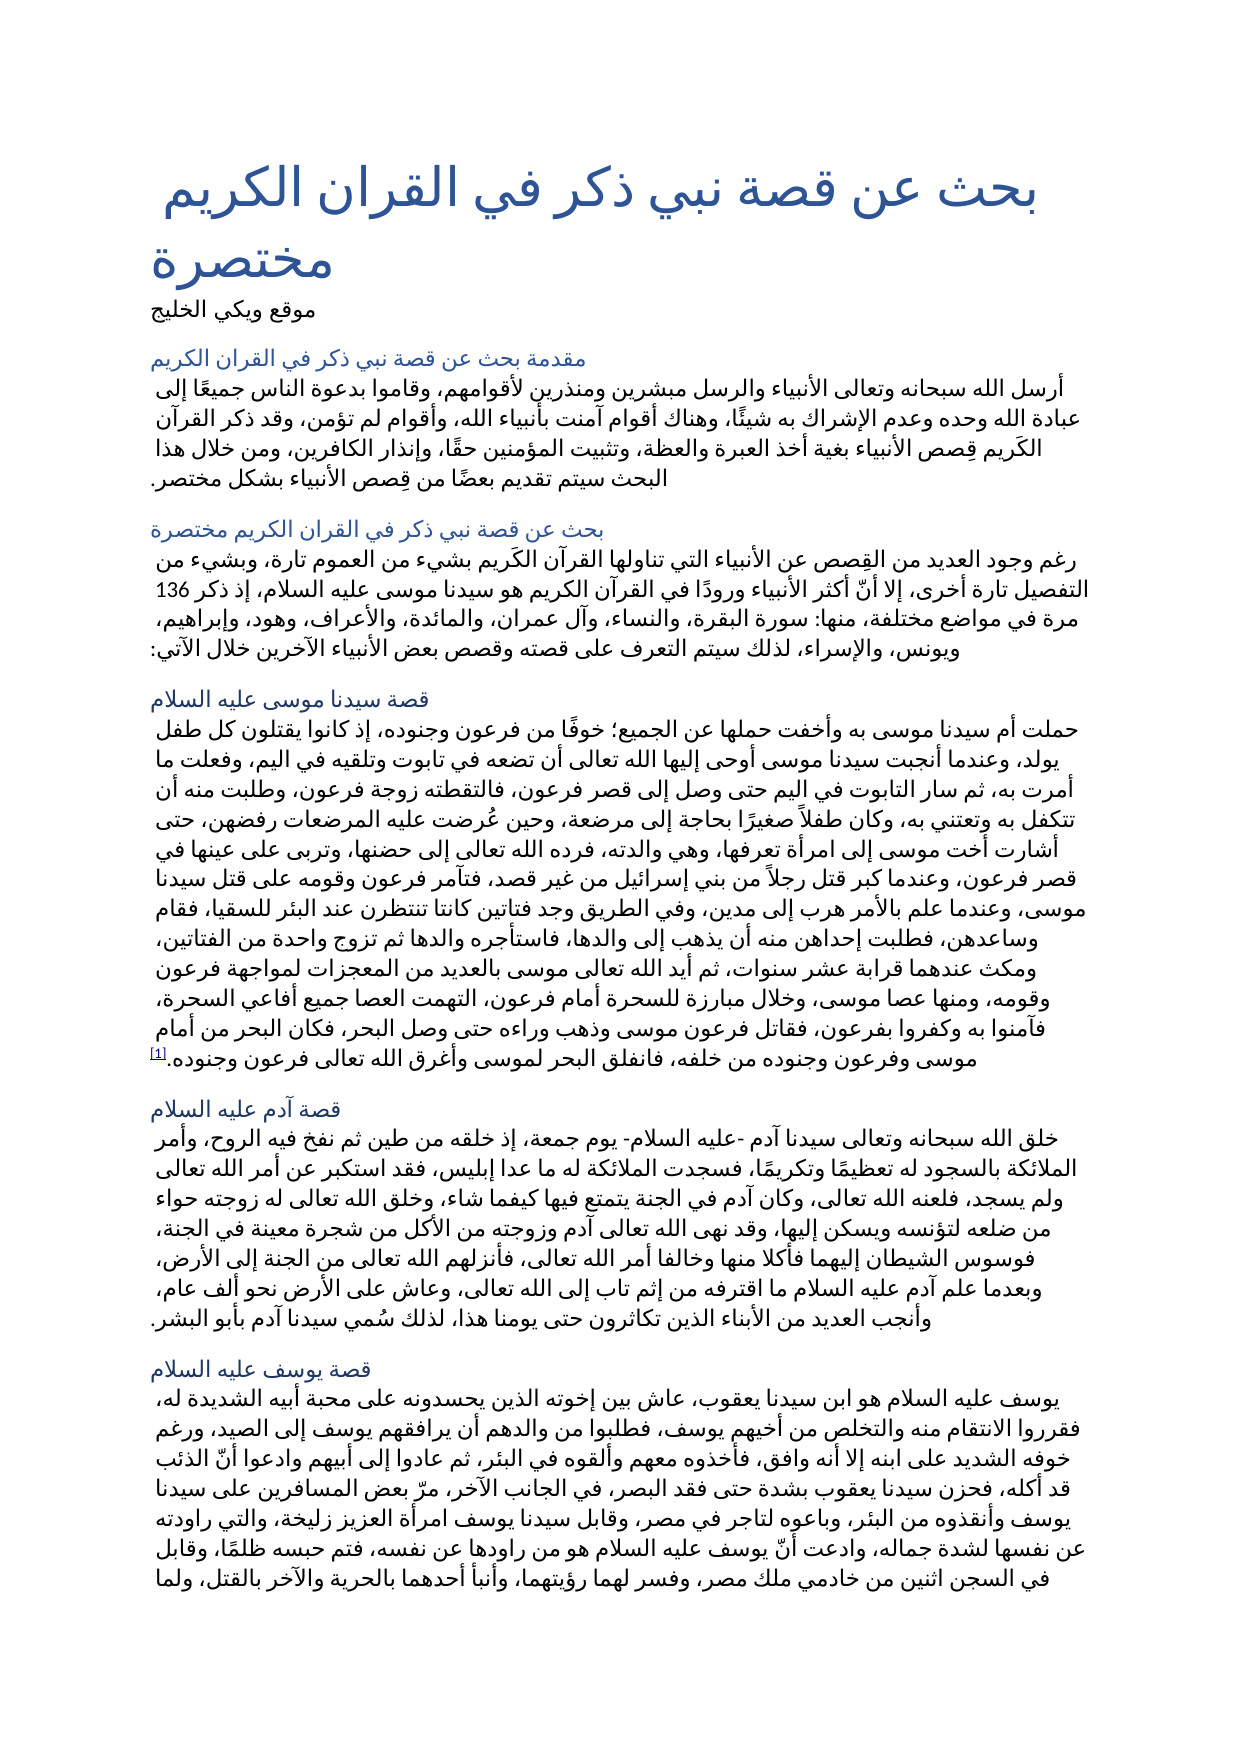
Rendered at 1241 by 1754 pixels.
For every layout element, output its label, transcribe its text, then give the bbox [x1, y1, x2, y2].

text رغم وجود العديد من القِصص عن الأنبياء التي تناولها القرآن الكَريم بشيء من العموم تارة، وبشيء من التفصيل تارة أخرى، إلا أنّ أكثر الأنبياء ورودًا في القرآن الكريم هو سيدنا موسى عليه السلام، إذ ذكر 136 مرة في مواضع مختلفة، منها: سورة البقرة، والنساء، وآل عمران، والمائدة، والأعراف، وهود، وإبراهيم، ويونس، والإسراء، لذلك سيتم التعرف على قصته وقصص بعض الأنبياء الآخرين خلال الآتي: [150, 545, 1090, 662]
subtitle بحث عن قصة نبي ذكر في القران الكريم مختصرة [150, 154, 1090, 291]
text أرسل الله سبحانه وتعالى الأنبياء والرسل مبشرين ومنذرين لأقوامهم، وقاموا بدعوة الناس جميعًا إلى عبادة الله وحده وعدم الإشراك به شيئًا، وهناك أقوام آمنت بأنبياء الله، وأقوام لم تؤمن، وقد ذكر القرآن الكَريم قِصص الأنبياء بغية أخذ العبرة والعظة، وتثبيت المؤمنين حقًا، وإنذار الكافرين، ومن خلال هذا البحث سيتم تقديم بعضًا من قِصص الأنبياء بشكل مختصر. [150, 374, 1090, 492]
text حملت أم سيدنا موسى به وأخفت حملها عن الجميع؛ خوفًا من فرعون وجنوده، إذ كانوا يقتلون كل طفل يولد، وعندما أنجبت سيدنا موسى أوحى إليها الله تعالى أن تضعه في تابوت وتلقيه في اليم، وفعلت ما أمرت به، ثم سار التابوت في اليم حتى وصل إلى قصر فرعون، فالتقطته زوجة فرعون، وطلبت منه أن تتكفل به وتعتني به، وكان طفلاً صغيرًا بحاجة إلى مرضعة، وحين عُرضت عليه المرضعات رفضهن، حتى أشارت أخت موسى إلى امرأة تعرفها، وهي والدته، فرده الله تعالى إلى حضنها، وتربى على عينها في قصر فرعون، وعندما كبر قتل رجلاً من بني إسرائيل من غير قصد، فتآمر فرعون وقومه على قتل سيدنا موسى، وعندما علم بالأمر هرب إلى مدين، وفي الطريق وجد فتاتين كانتا تنتظرن عند البئر للسقيا، فقام وساعدهن، فطلبت إحداهن منه أن يذهب إلى والدها، فاستأجره والدها ثم تزوج واحدة من الفتاتين، ومكث عندهما قرابة عشر سنوات، ثم أيد الله تعالى موسى بالعديد من المعجزات لمواجهة فرعون وقومه، ومنها عصا موسى، وخلال مبارزة للسحرة أمام فرعون، التهمت العصا جميع أفاعي السحرة، فآمنوا به وكفروا بفرعون، فقاتل فرعون موسى وذهب وراءه حتى وصل البحر، فكان البحر من أمام موسى وفرعون وجنوده من خلفه، فانفلق البحر لموسى وأغرق الله تعالى فرعون وجنوده.[1] [150, 715, 1090, 1072]
text خلق الله سبحانه وتعالى سيدنا آدم -عليه السلام- يوم جمعة، إذ خلقه من طين ثم نفخ فيه الروح، وأمر الملائكة بالسجود له تعظيمًا وتكريمًا، فسجدت الملائكة له ما عدا إبليس، فقد استكبر عن أمر الله تعالى ولم يسجد، فلعنه الله تعالى، وكان آدم في الجنة يتمتع فيها كيفما شاء، وخلق الله تعالى له زوجته حواء من ضلعه لتؤنسه ويسكن إليها، وقد نهى الله تعالى آدم وزوجته من الأكل من شجرة معينة في الجنة، فوسوس الشيطان إليهما فأكلا منها وخالفا أمر الله تعالى، فأنزلهم الله تعالى من الجنة إلى الأرض، وبعدما علم آدم عليه السلام ما اقترفه من إثم تاب إلى الله تعالى، وعاش على الأرض نحو ألف عام، وأنجب العديد من الأبناء الذين تكاثرون حتى يومنا هذا، لذلك سُمي سيدنا آدم بأبو البشر. [150, 1124, 1090, 1332]
text يوسف عليه السلام هو ابن سيدنا يعقوب، عاش بين إخوته الذين يحسدونه على محبة أبيه الشديدة له، فقرروا الانتقام منه والتخلص من أخيهم يوسف، فطلبوا من والدهم أن يرافقهم يوسف إلى الصيد، ورغم خوفه الشديد على ابنه إلا أنه وافق، فأخذوه معهم وألقوه في البئر، ثم عادوا إلى أبيهم وادعوا أنّ الذئب قد أكله، فحزن سيدنا يعقوب بشدة حتى فقد البصر، في الجانب الآخر، مرّ بعض المسافرين على سيدنا يوسف وأنقذوه من البئر، وباعوه لتاجر في مصر، وقابل سيدنا يوسف امرأة العزيز زليخة، والتي راودته عن نفسها لشدة جماله، وادعت أنّ يوسف عليه السلام هو من راودها عن نفسه، فتم حبسه ظلمًا، وقابل في السجن اثنين من خادمي ملك مصر، وفسر لهما رؤيتهما، وأنبأ أحدهما بالحرية والآخر بالقتل، ولما سمع الملك عن قدرة يوسف على تفسير الأحلام، بعث إليه لتفسير رؤياه، فأخبره يوسف أنه سيحصد الكثير من الزرع في السنوات السبع المقبلة، ثم ستأتي عليه سبع سنوات عجاف مليئة بالجفاف، ونتيجة لحكمة يوسف جعله الملك وزيرًا، وعندما أصاب البلاد الجفاف، ذهب إخوته لطلب الزرع منه دون معرفة أنه أخيهم يوسف، فتعرف إليهم، وبعث إلى أبيه بقميصه، وعندما وصل القميص إلى والده رد إليه بصره، وفرح بقدوم يوسف الذي عاش بين إخوته بعدما تابوا إلى الله تعالى. [150, 1384, 1090, 1592]
subtitle قصة سيدنا موسى عليه السلام [150, 685, 1090, 713]
subtitle مقدمة بحث عن قصة نبي ذكر في القران الكريم [150, 344, 1090, 373]
text موقع ويكي الخليج [150, 296, 1090, 322]
subtitle قصة يوسف عليه السلام [150, 1355, 1090, 1383]
subtitle بحث عن قصة نبي ذكر في القران الكريم مختصرة [150, 515, 1090, 543]
subtitle قصة آدم عليه السلام [150, 1095, 1090, 1123]
